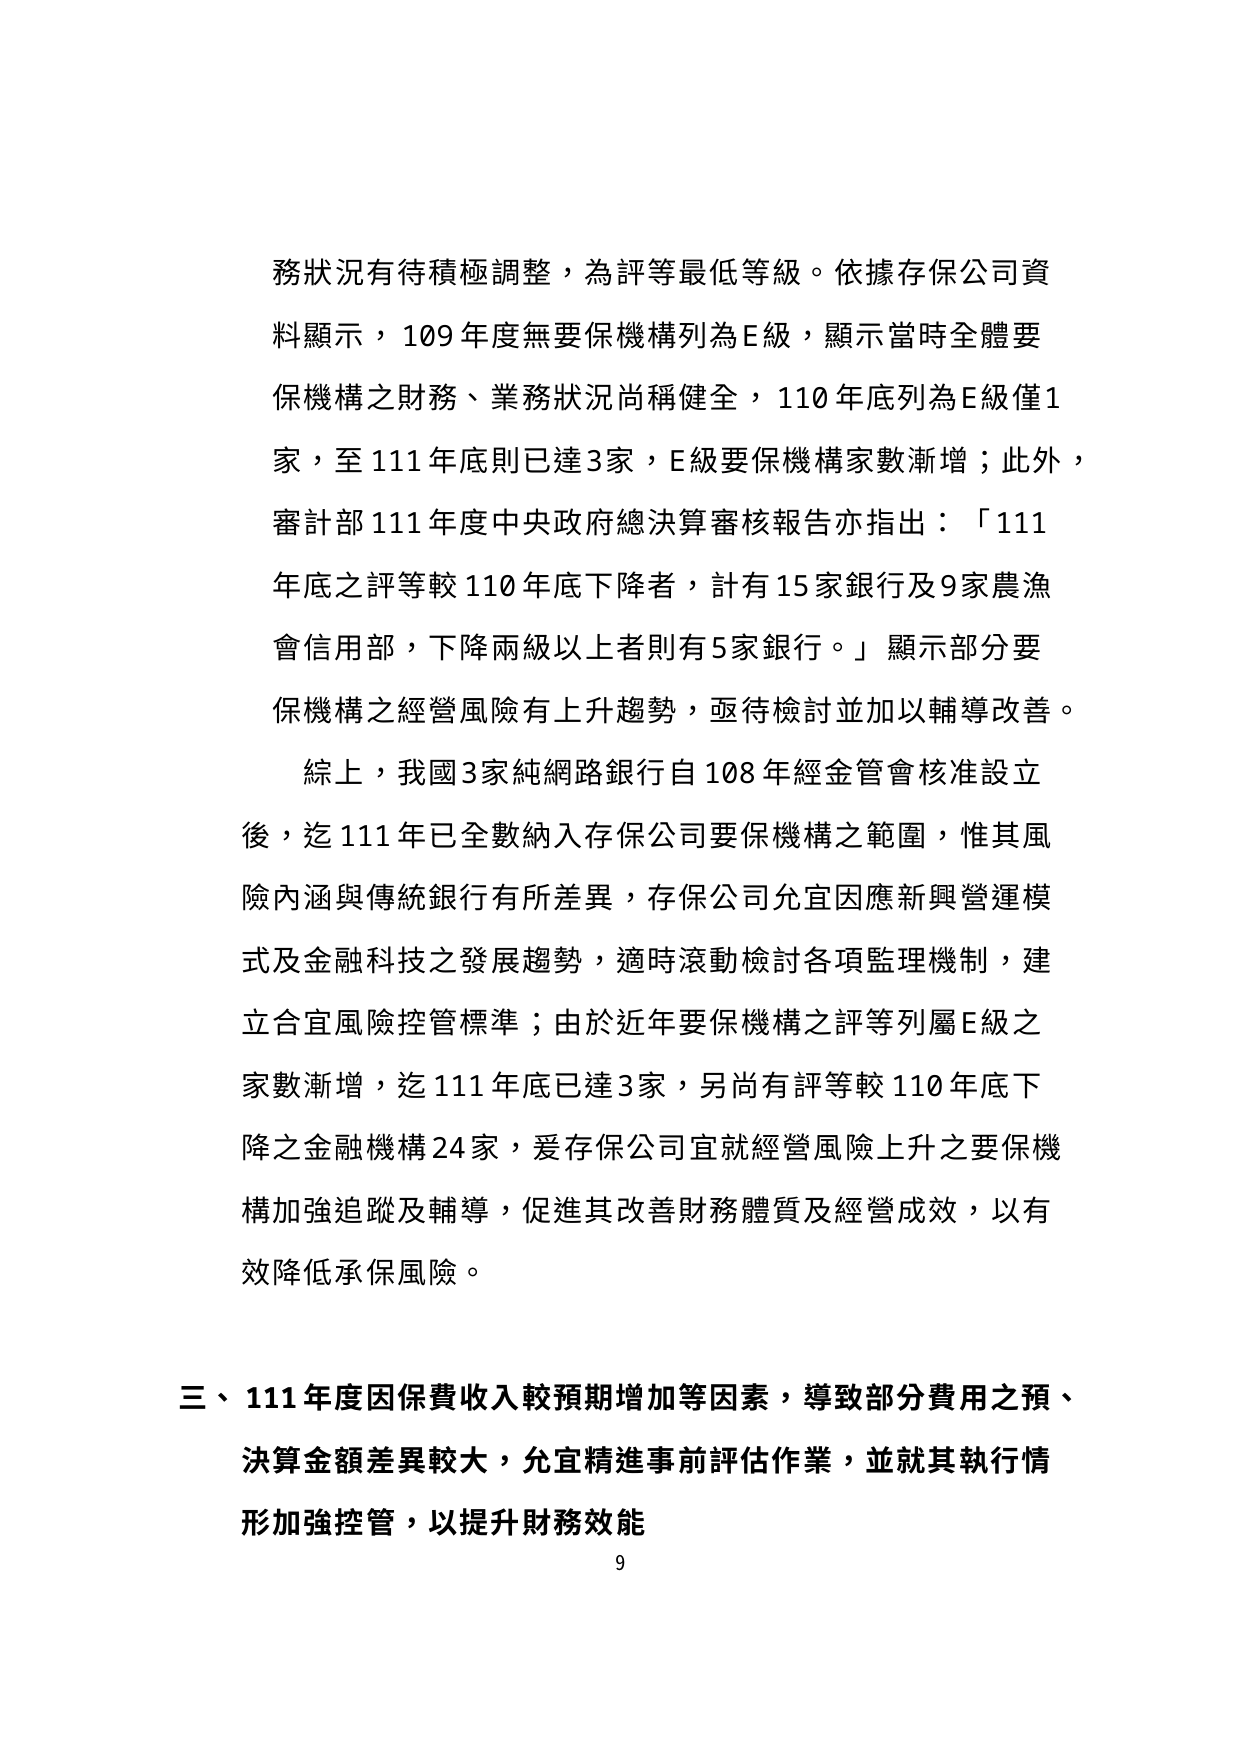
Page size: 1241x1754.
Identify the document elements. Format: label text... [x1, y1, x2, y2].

text 存保公司所建置之「風險差別費率評等系統」，將銀行、信用合作社、農漁會信用部等要保機構之申報資料，依據資本適足性、資產品質、管理能力、營利性、流動性、市場風險敏感性及其他評估項目等綜合評分，分數由高至低分為A級至E級。其中E級屬業務經營有重大缺失，財務狀況有待積極調整，為評等最低等級。依據存保公司資料顯示，109年度無要保機構列為E級，顯示當時全體要保機構之財務、業務狀況尚稱健全，110年底列為E級僅1家，至111年底則已達3家，E級要保機構家數漸增；此外，審計部111年度中央政府總決算審核報告亦指出：「111年底之評等較110年底下降者，計有15家銀行及9家農漁會信用部，下降兩級以上者則有5家銀行。」顯示部分要保機構之經營風險有上升趨勢，亟待檢討並加以輔導改善。 [266, 229, 1063, 729]
text 三、111年度因保費收入較預期增加等因素，導致部分費用之預、決算金額差異較大，允宜精進事前評估作業，並就其執行情形加強控管，以提升財務效能 [177, 1354, 1063, 1542]
text 綜上，我國3家純網路銀行自108年經金管會核准設立後，迄111年已全數納入存保公司要保機構之範圍，惟其風險內涵與傳統銀行有所差異，存保公司允宜因應新興營運模式及金融科技之發展趨勢，適時滾動檢討各項監理機制，建立合宜風險控管標準；由於近年要保機構之評等列屬E級之家數漸增，迄111年底已達3家，另尚有評等較110年底下降之金融機構24家，爰存保公司宜就經營風險上升之要保機構加強追蹤及輔導，促進其改善財務體質及經營成效，以有效降低承保風險。 [236, 729, 1063, 1292]
